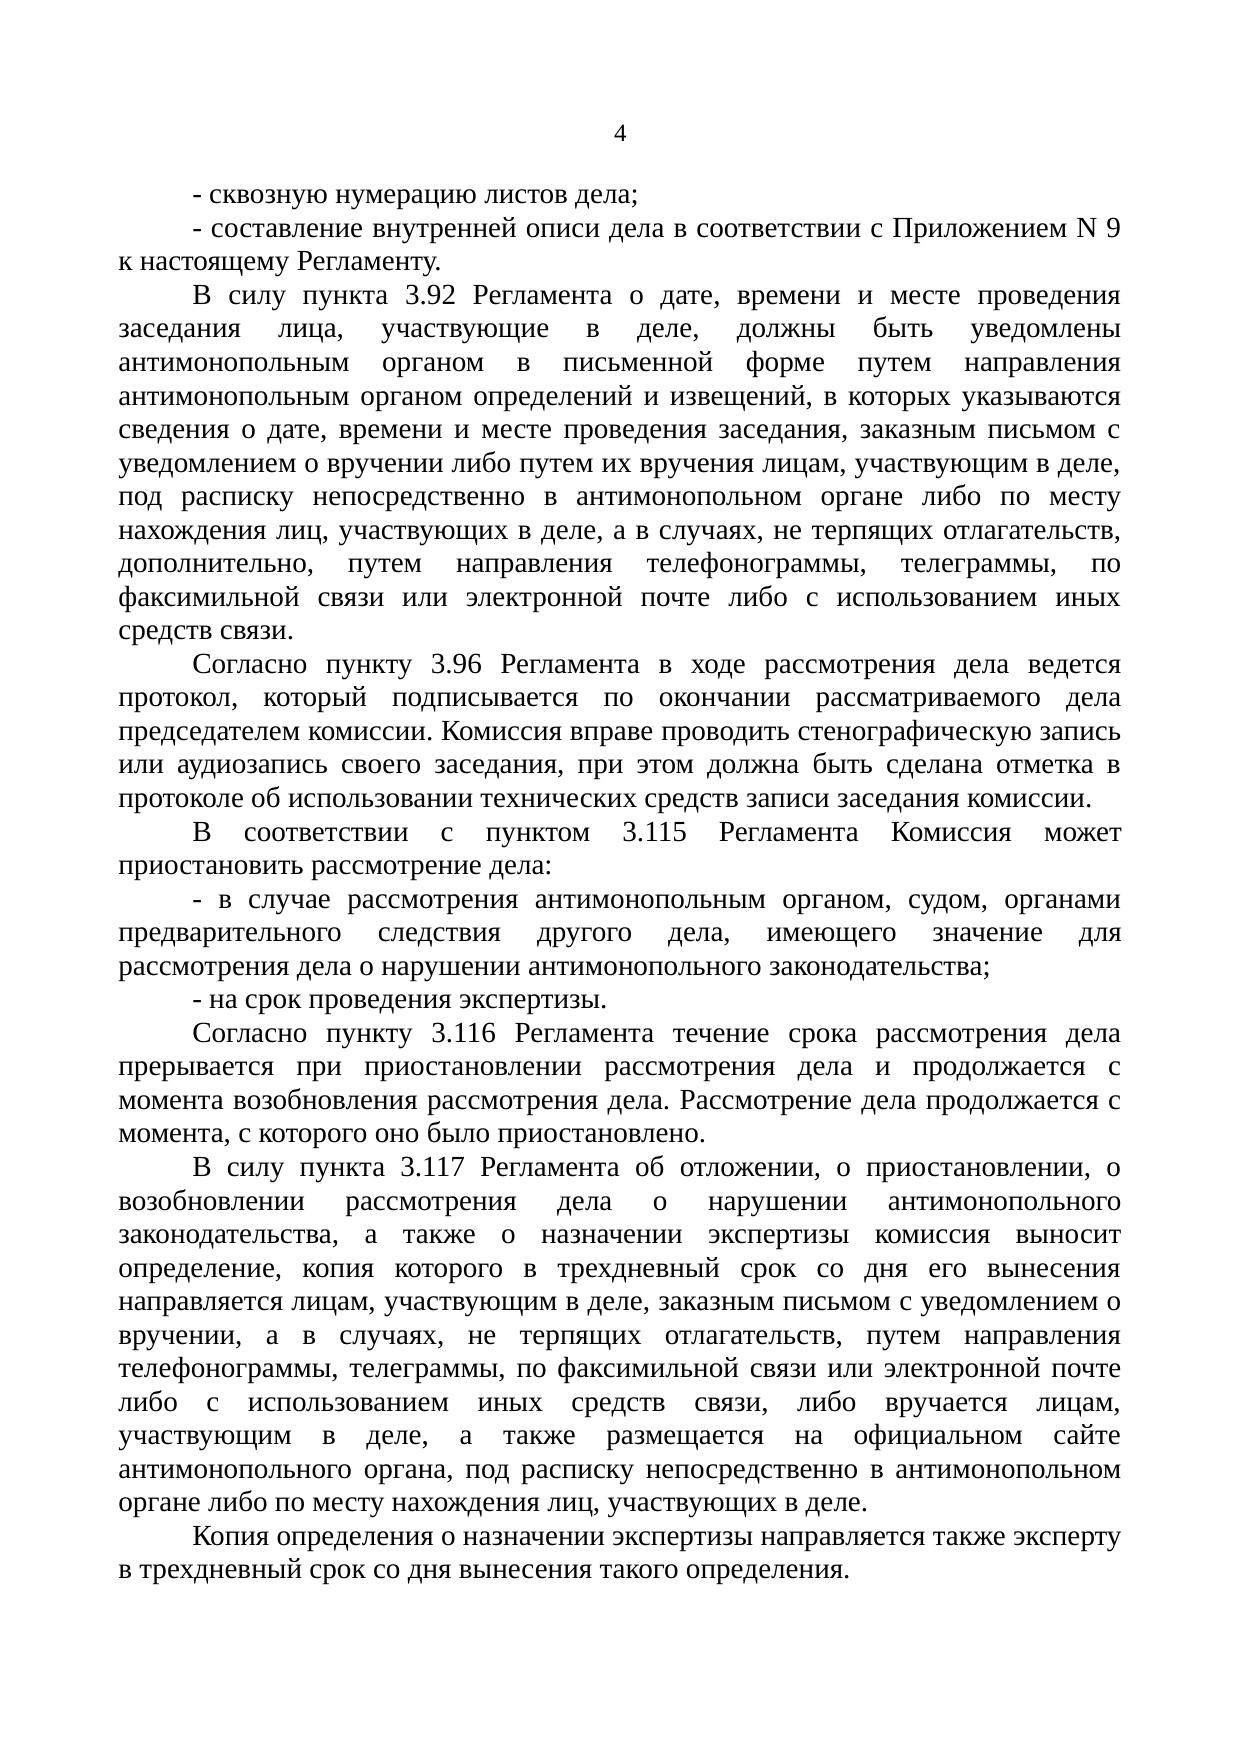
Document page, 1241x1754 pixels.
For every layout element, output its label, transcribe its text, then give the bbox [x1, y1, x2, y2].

text Согласно пункту 3.96 Регламента в ходе рассмотрения дела ведется протокол, который подписывается по окончании рассматриваемого дела председателем комиссии. Комиссия вправе проводить стенографическую запись или аудиозапись своего заседания, при этом должна быть сделана отметка в протоколе об использовании технических средств записи заседания комиссии. [118, 646, 1122, 814]
text Копия определения о назначении экспертизы направляется также эксперту в трехдневный срок со дня вынесения такого определения. [118, 1518, 1122, 1585]
text В силу пункта 3.92 Регламента о дате, времени и месте проведения заседания лица, участвующие в деле, должны быть уведомлены антимонопольным органом в письменной форме путем направления антимонопольным органом определений и извещений, в которых указываются сведения о дате, времени и месте проведения заседания, заказным письмом с уведомлением о вручении либо путем их вручения лицам, участвующим в деле, под расписку непосредственно в антимонопольном органе либо по месту нахождения лиц, участвующих в деле, а в случаях, не терпящих отлагательств, дополнительно, путем направления телефонограммы, телеграммы, по факсимильной связи или электронной почте либо с использованием иных средств связи. [118, 277, 1122, 646]
text В силу пункта 3.117 Регламента об отложении, о приостановлении, о возобновлении рассмотрения дела о нарушении антимонопольного законодательства, а также о назначении экспертизы комиссия выносит определение, копия которого в трехдневный срок со дня его вынесения направляется лицам, участвующим в деле, заказным письмом с уведомлением о вручении, а в случаях, не терпящих отлагательств, путем направления телефонограммы, телеграммы, по факсимильной связи или электронной почте либо с использованием иных средств связи, либо вручается лицам, участвующим в деле, а также размещается на официальном сайте антимонопольного органа, под расписку непосредственно в антимонопольном органе либо по месту нахождения лиц, участвующих в деле. [118, 1149, 1122, 1518]
text - сквозную нумерацию листов дела; [118, 176, 1122, 210]
text В соответствии с пунктом 3.115 Регламента Комиссия может приостановить рассмотрение дела: [118, 814, 1122, 881]
text Согласно пункту 3.116 Регламента течение срока рассмотрения дела прерывается при приостановлении рассмотрения дела и продолжается с момента возобновления рассмотрения дела. Рассмотрение дела продолжается с момента, с которого оно было приостановлено. [118, 1015, 1122, 1149]
text - на срок проведения экспертизы. [118, 981, 1122, 1015]
text - составление внутренней описи дела в соответствии с Приложением N 9 к настоящему Регламенту. [118, 210, 1122, 277]
text - в случае рассмотрения антимонопольным органом, судом, органами предварительного следствия другого дела, имеющего значение для рассмотрения дела о нарушении антимонопольного законодательства; [118, 881, 1122, 981]
